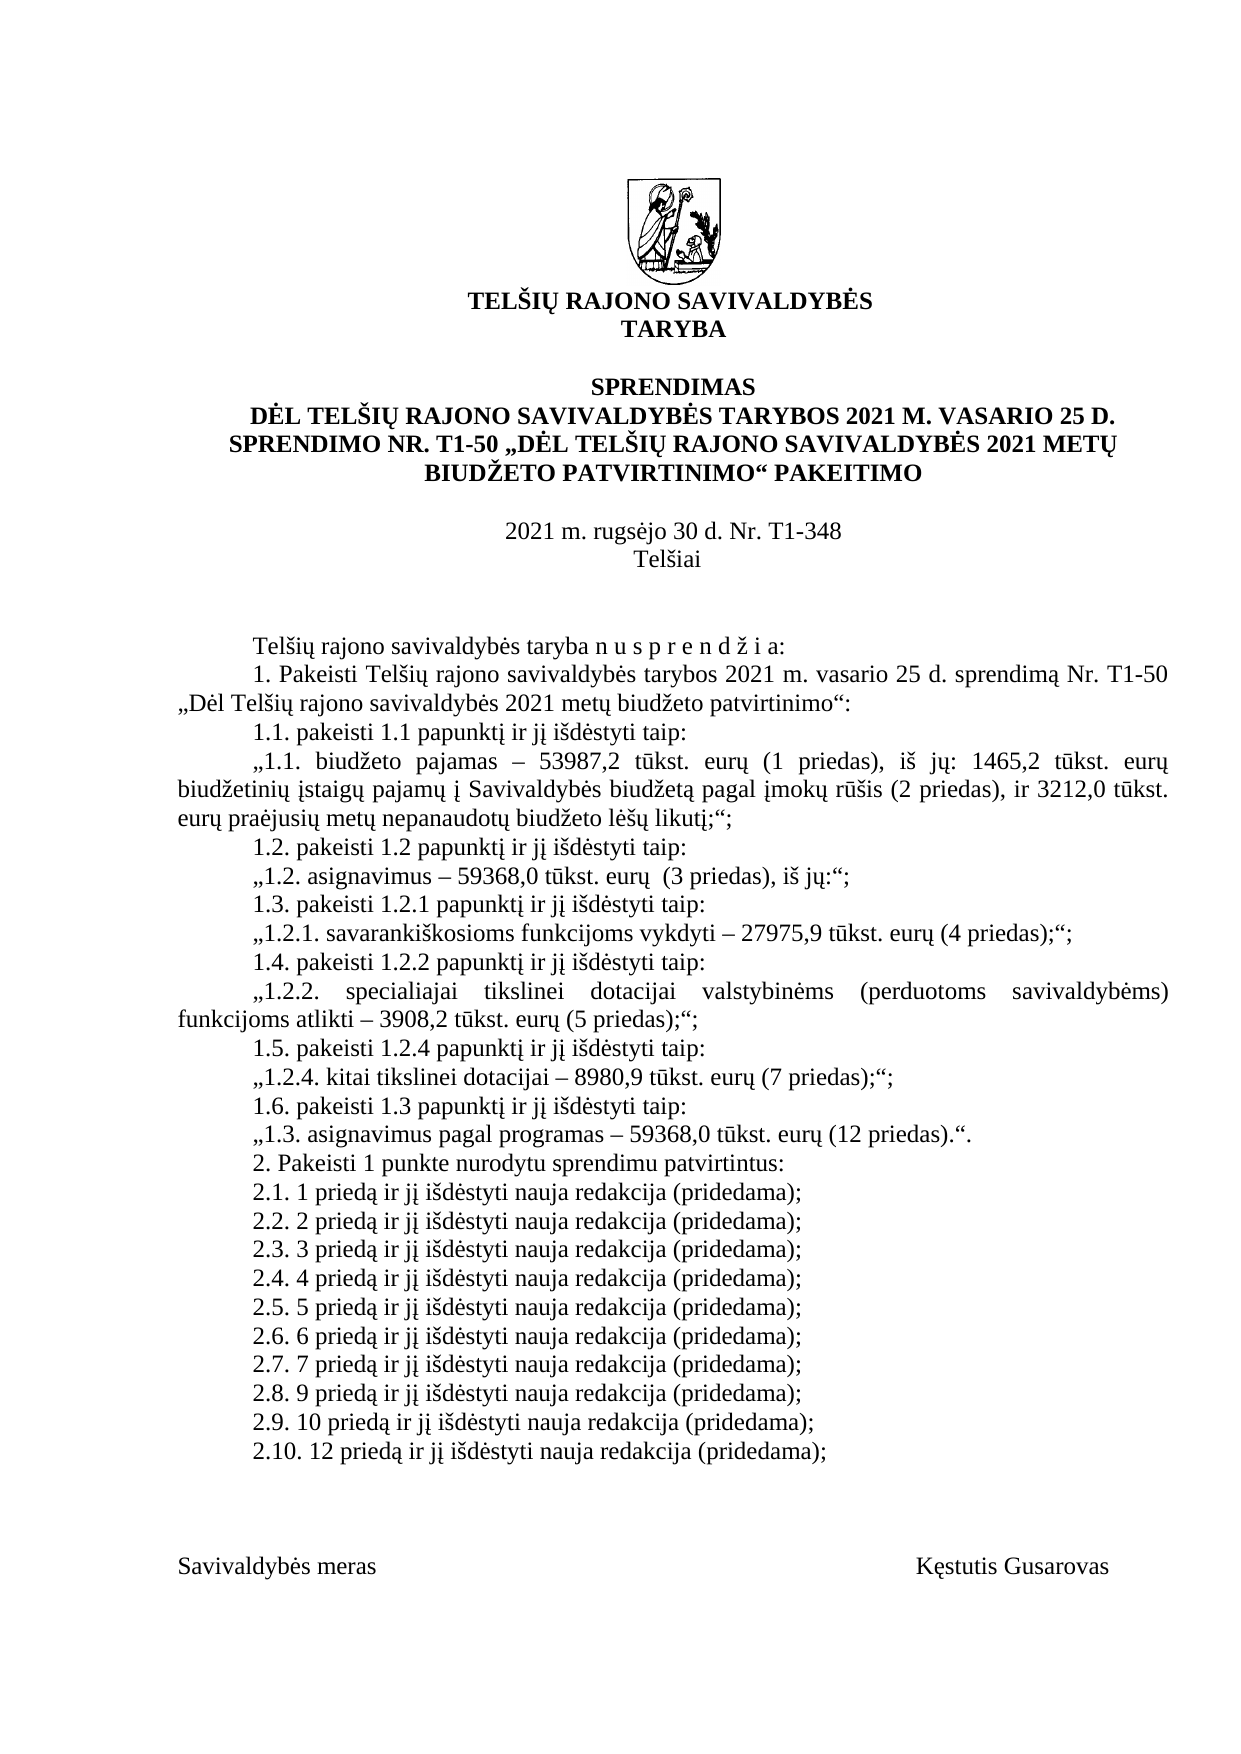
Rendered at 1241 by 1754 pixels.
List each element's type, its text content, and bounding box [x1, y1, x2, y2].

text 2.5. 5 priedą ir jį išdėstyti nauja redakcija (pridedama); [177, 1292, 1169, 1321]
text 2.7. 7 priedą ir jį išdėstyti nauja redakcija (pridedama); [177, 1349, 1169, 1378]
text 2. Pakeisti 1 punkte nurodytu sprendimu patvirtintus: [177, 1148, 1169, 1177]
text „1.2.2. specialiajai tikslinei dotacijai valstybinėms (perduotoms savivaldybėms) funkcijoms atlikti – 3908,2 tūkst. eurų (5 priedas);“; [177, 976, 1169, 1033]
text 2.8. 9 priedą ir jį išdėstyti nauja redakcija (pridedama); [177, 1378, 1169, 1407]
text 2.10. 12 priedą ir jį išdėstyti nauja redakcija (pridedama); [177, 1436, 1169, 1464]
text 2.3. 3 priedą ir jį išdėstyti nauja redakcija (pridedama); [177, 1234, 1169, 1263]
text 2.2. 2 priedą ir jį išdėstyti nauja redakcija (pridedama); [177, 1206, 1169, 1234]
text „1.2.1. savarankiškosioms funkcijoms vykdyti – 27975,9 tūkst. eurų (4 priedas);“; [177, 918, 1169, 947]
text „1.2. asignavimus – 59368,0 tūkst. eurų (3 priedas), iš jų:“; [177, 861, 1169, 889]
text 2.4. 4 priedą ir jį išdėstyti nauja redakcija (pridedama); [177, 1263, 1169, 1292]
text „1.3. asignavimus pagal programas – 59368,0 tūkst. eurų (12 priedas).“. [177, 1119, 1169, 1148]
text DĖL TELŠIŲ RAJONO SAVIVALDYBĖS TARYBOS 2021 M. VASARIO 25 D. SPRENDIMO NR. T1-50 „DĖL TELŠIŲ RAJONO SAVIVALDYBĖS 2021 METŲ BIUDŽETO PATVIRTINIMO“ PAKEITIMO [177, 401, 1169, 487]
text TARYBA [177, 314, 1169, 343]
text „1.1. biudžeto pajamas – 53987,2 tūkst. eurų (1 priedas), iš jų: 1465,2 tūkst. eurų biudžetinių įstaigų pajamų į Savivaldybės biudžetą pagal įmokų rūšis (2 priedas), ir 3212,0 tūkst. eurų praėjusių metų nepanaudotų biudžeto lėšų likutį;“; [177, 746, 1169, 832]
text 2021 m. rugsėjo 30 d. Nr. T1-348 [177, 516, 1169, 544]
text 2.6. 6 priedą ir jį išdėstyti nauja redakcija (pridedama); [177, 1321, 1169, 1349]
text SPRENDIMAS [177, 372, 1169, 401]
text 2.1. 1 priedą ir jį išdėstyti nauja redakcija (pridedama); [177, 1177, 1169, 1206]
text 1.6. pakeisti 1.3 papunktį ir jį išdėstyti taip: [177, 1091, 1169, 1119]
text 2.9. 10 priedą ir jį išdėstyti nauja redakcija (pridedama); [177, 1407, 1169, 1436]
text Savivaldybės meras Kęstutis Gusarovas [177, 1551, 1169, 1579]
text 1.3. pakeisti 1.2.1 papunktį ir jį išdėstyti taip: [177, 889, 1169, 918]
text 1.2. pakeisti 1.2 papunktį ir jį išdėstyti taip: [177, 832, 1169, 861]
text Telšiai [177, 544, 1169, 573]
text TELŠIŲ RAJONO SAVIVALDYBĖS [177, 286, 1169, 314]
text „1.2.4. kitai tikslinei dotacijai – 8980,9 tūkst. eurų (7 priedas);“; [177, 1062, 1169, 1091]
text 1.4. pakeisti 1.2.2 papunktį ir jį išdėstyti taip: [177, 947, 1169, 976]
text 1. Pakeisti Telšių rajono savivaldybės tarybos 2021 m. vasario 25 d. sprendimą Nr. T1-50 „Dėl Telšių rajono savivaldybės 2021 metų biudžeto patvirtinimo“: [177, 659, 1169, 717]
text Telšių rajono savivaldybės taryba nusprendžia: [177, 631, 1169, 659]
text 1.5. pakeisti 1.2.4 papunktį ir jį išdėstyti taip: [177, 1033, 1169, 1062]
text 1.1. pakeisti 1.1 papunktį ir jį išdėstyti taip: [177, 717, 1169, 746]
